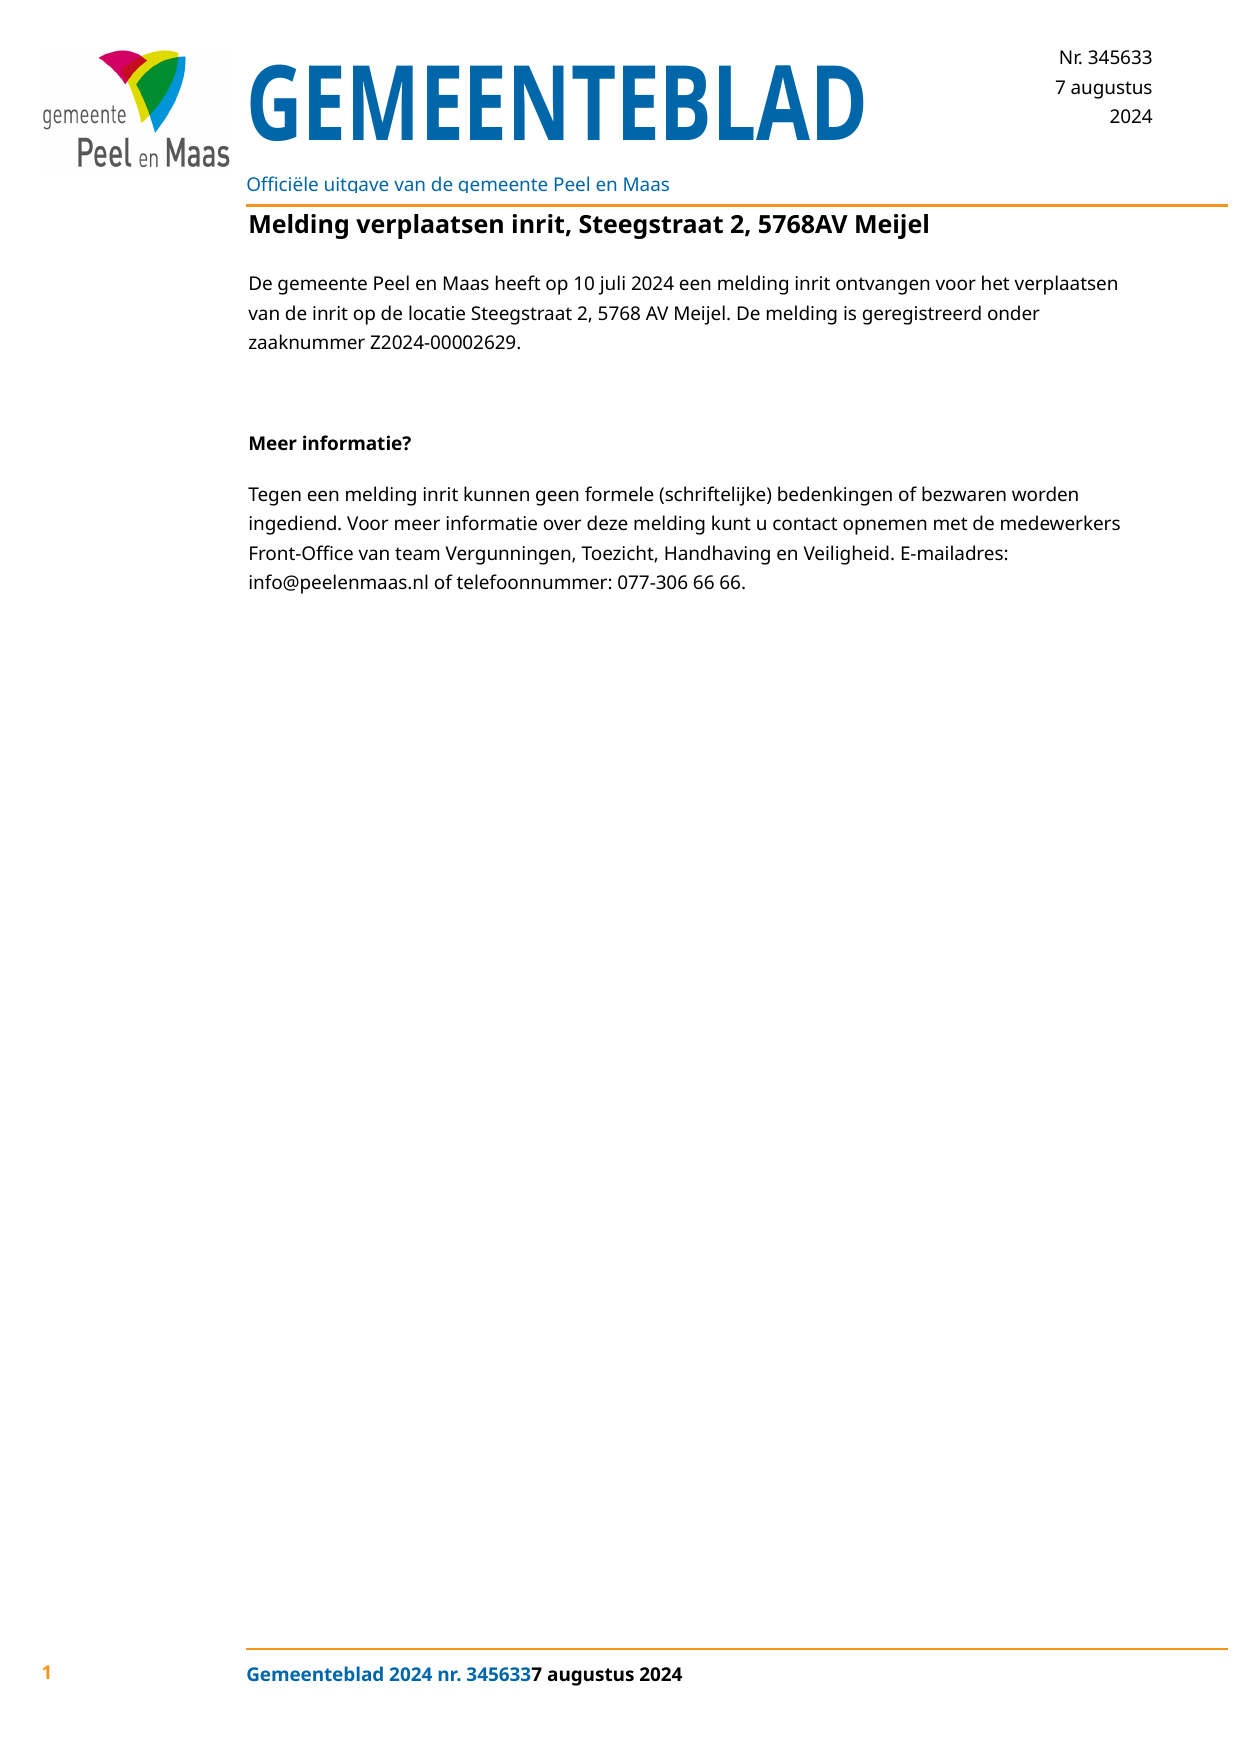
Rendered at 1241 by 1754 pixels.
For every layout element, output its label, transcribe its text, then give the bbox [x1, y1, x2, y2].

picture [41, 47, 231, 172]
text Melding verplaatsen inrit, Steegstraat 2, 5768AV Meijel [248, 207, 1152, 241]
text Tegen een melding inrit kunnen geen formele (schriftelijke) bedenkingen of bezwaren worden ingediend. Voor meer informatie over deze melding kunt u contact opnemen met de medewerkers Front-Office van team Vergunningen, Toezicht, Handhaving en Veiligheid. E-mailadres: info@peelenmaas.nl of telefoonnummer: 077-306 66 66. [248, 481, 1152, 595]
text Meer informatie? [248, 430, 1152, 456]
text De gemeente Peel en Maas heeft op 10 juli 2024 een melding inrit ontvangen voor het verplaatsen van de inrit op de locatie Steegstraat 2, 5768 AV Meijel. De melding is geregistreerd onder zaaknummer Z2024-00002629. [248, 270, 1152, 355]
